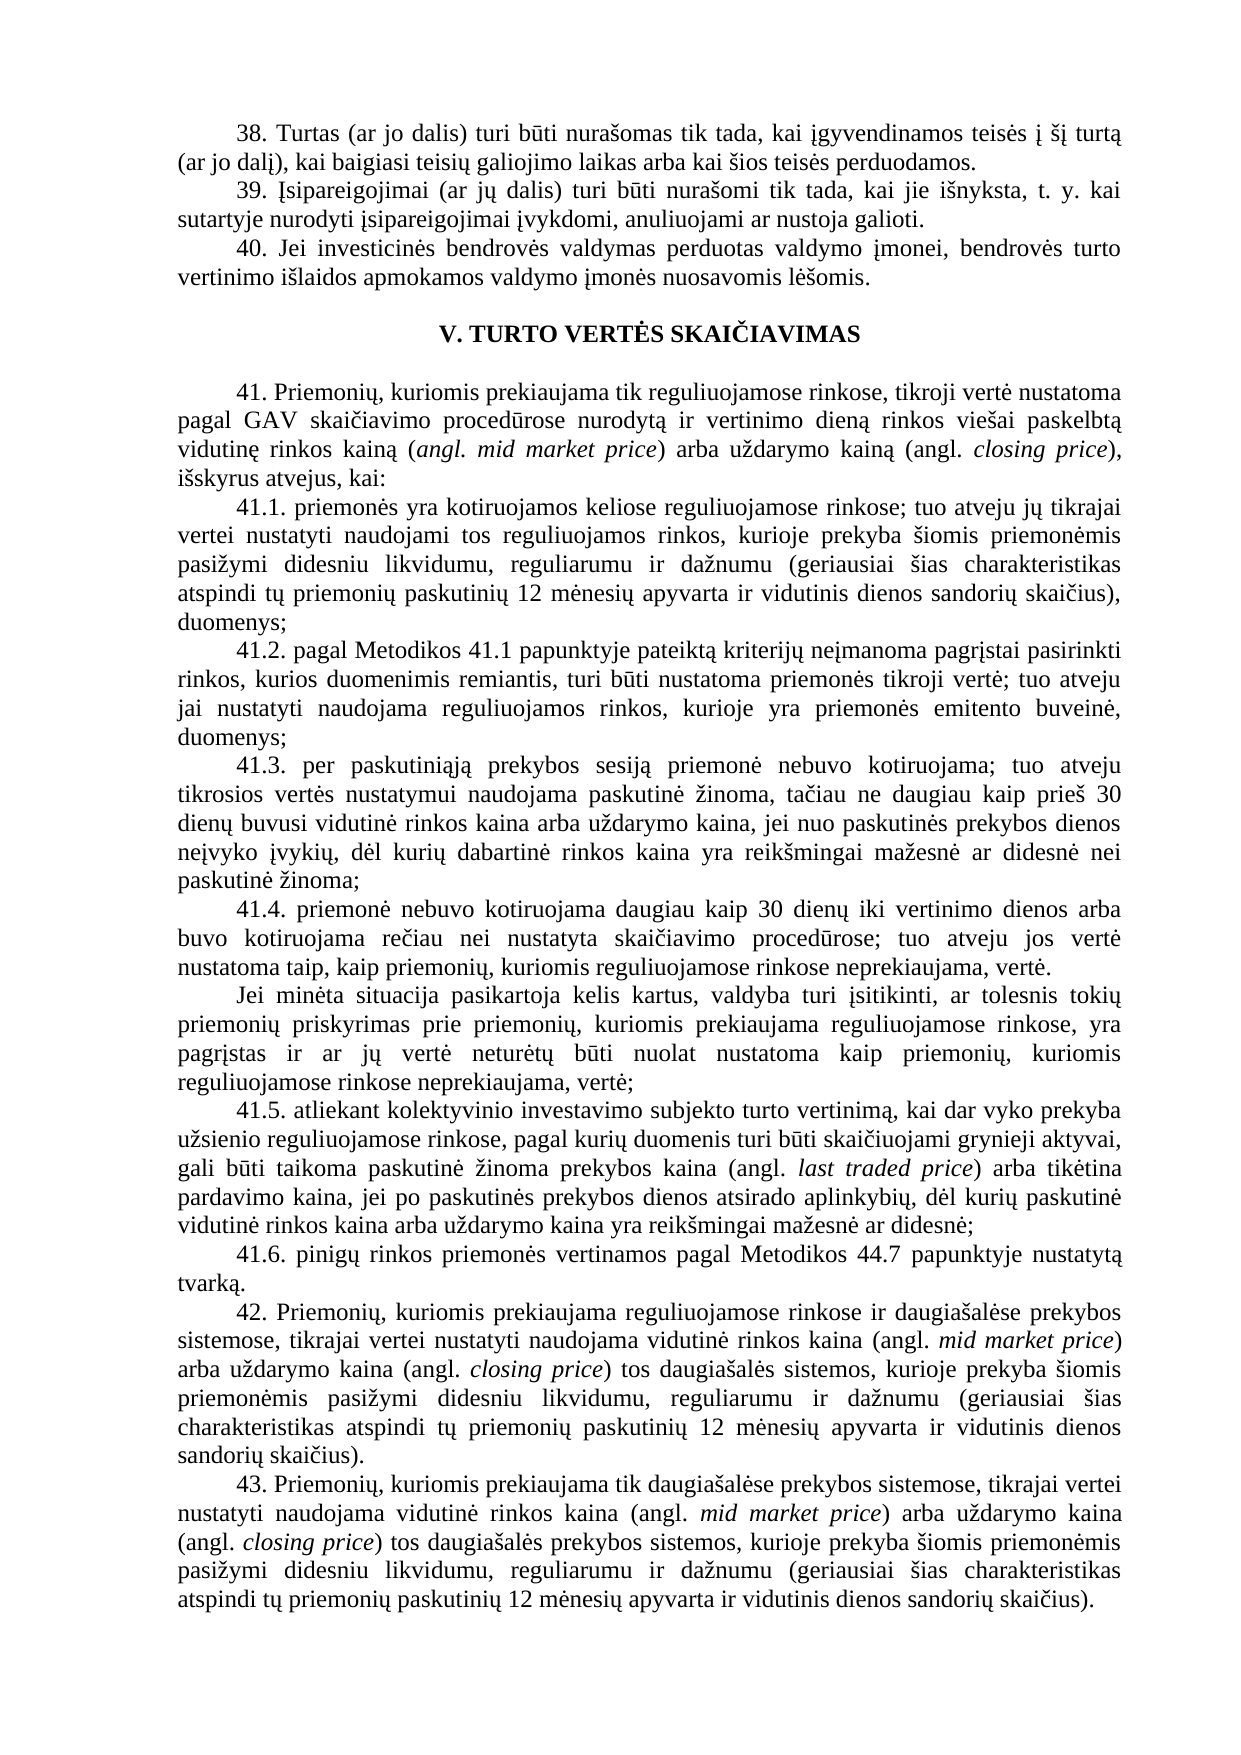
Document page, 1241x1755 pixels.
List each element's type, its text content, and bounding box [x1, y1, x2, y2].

text 41.3. per paskutiniąją prekybos sesiją priemonė nebuvo kotiruojama; tuo atveju tikrosios vertės nustatymui naudojama paskutinė žinoma, tačiau ne daugiau kaip prieš 30 dienų buvusi vidutinė rinkos kaina arba uždarymo kaina, jei nuo paskutinės prekybos dienos neįvyko įvykių, dėl kurių dabartinė rinkos kaina yra reikšmingai mažesnė ar didesnė nei paskutinė žinoma; [177, 751, 1122, 894]
text 41.4. priemonė nebuvo kotiruojama daugiau kaip 30 dienų iki vertinimo dienos arba buvo kotiruojama rečiau nei nustatyta skaičiavimo procedūrose; tuo atveju jos vertė nustatoma taip, kaip priemonių, kuriomis reguliuojamose rinkose neprekiaujama, vertė. [177, 894, 1122, 981]
text 41.5. atliekant kolektyvinio investavimo subjekto turto vertinimą, kai dar vyko prekyba užsienio reguliuojamose rinkose, pagal kurių duomenis turi būti skaičiuojami grynieji aktyvai, gali būti taikoma paskutinė žinoma prekybos kaina (angl. last traded price) arba tikėtina pardavimo kaina, jei po paskutinės prekybos dienos atsirado aplinkybių, dėl kurių paskutinė vidutinė rinkos kaina arba uždarymo kaina yra reikšmingai mažesnė ar didesnė; [177, 1096, 1122, 1239]
text 43. Priemonių, kuriomis prekiaujama tik daugiašalėse prekybos sistemose, tikrajai vertei nustatyti naudojama vidutinė rinkos kaina (angl. mid market price) arba uždarymo kaina (angl. closing price) tos daugiašalės prekybos sistemos, kurioje prekyba šiomis priemonėmis pasižymi didesniu likvidumu, reguliarumu ir dažnumu (geriausiai šias charakteristikas atspindi tų priemonių paskutinių 12 mėnesių apyvarta ir vidutinis dienos sandorių skaičius). [177, 1469, 1122, 1613]
text 41. Priemonių, kuriomis prekiaujama tik reguliuojamose rinkose, tikroji vertė nustatoma pagal GAV skaičiavimo procedūrose nurodytą ir vertinimo dieną rinkos viešai paskelbtą vidutinę rinkos kainą (angl. mid market price) arba uždarymo kainą (angl. closing price), išskyrus atvejus, kai: [177, 377, 1122, 492]
text 40. Jei investicinės bendrovės valdymas perduotas valdymo įmonei, bendrovės turto vertinimo išlaidos apmokamos valdymo įmonės nuosavomis lėšomis. [177, 233, 1122, 291]
text Jei minėta situacija pasikartoja kelis kartus, valdyba turi įsitikinti, ar tolesnis tokių priemonių priskyrimas prie priemonių, kuriomis prekiaujama reguliuojamose rinkose, yra pagrįstas ir ar jų vertė neturėtų būti nuolat nustatoma kaip priemonių, kuriomis reguliuojamose rinkose neprekiaujama, vertė; [177, 981, 1122, 1096]
text 38. Turtas (ar jo dalis) turi būti nurašomas tik tada, kai įgyvendinamos teisės į šį turtą (ar jo dalį), kai baigiasi teisių galiojimo laikas arba kai šios teisės perduodamos. [177, 118, 1122, 176]
text 39. Įsipareigojimai (ar jų dalis) turi būti nurašomi tik tada, kai jie išnyksta, t. y. kai sutartyje nurodyti įsipareigojimai įvykdomi, anuliuojami ar nustoja galioti. [177, 176, 1122, 233]
text 42. Priemonių, kuriomis prekiaujama reguliuojamose rinkose ir daugiašalėse prekybos sistemose, tikrajai vertei nustatyti naudojama vidutinė rinkos kaina (angl. mid market price) arba uždarymo kaina (angl. closing price) tos daugiašalės sistemos, kurioje prekyba šiomis priemonėmis pasižymi didesniu likvidumu, reguliarumu ir dažnumu (geriausiai šias charakteristikas atspindi tų priemonių paskutinių 12 mėnesių apyvarta ir vidutinis dienos sandorių skaičius). [177, 1297, 1122, 1469]
text 41.1. priemonės yra kotiruojamos keliose reguliuojamose rinkose; tuo atveju jų tikrajai vertei nustatyti naudojami tos reguliuojamos rinkos, kurioje prekyba šiomis priemonėmis pasižymi didesniu likvidumu, reguliarumu ir dažnumu (geriausiai šias charakteristikas atspindi tų priemonių paskutinių 12 mėnesių apyvarta ir vidutinis dienos sandorių skaičius), duomenys; [177, 492, 1122, 636]
text V. TURTO VERTĖS SKAIČIAVIMAS [177, 319, 1122, 348]
text 41.2. pagal Metodikos 41.1 papunktyje pateiktą kriterijų neįmanoma pagrįstai pasirinkti rinkos, kurios duomenimis remiantis, turi būti nustatoma priemonės tikroji vertė; tuo atveju jai nustatyti naudojama reguliuojamos rinkos, kurioje yra priemonės emitento buveinė, duomenys; [177, 636, 1122, 751]
text 41.6. pinigų rinkos priemonės vertinamos pagal Metodikos 44.7 papunktyje nustatytą tvarką. [177, 1239, 1122, 1297]
